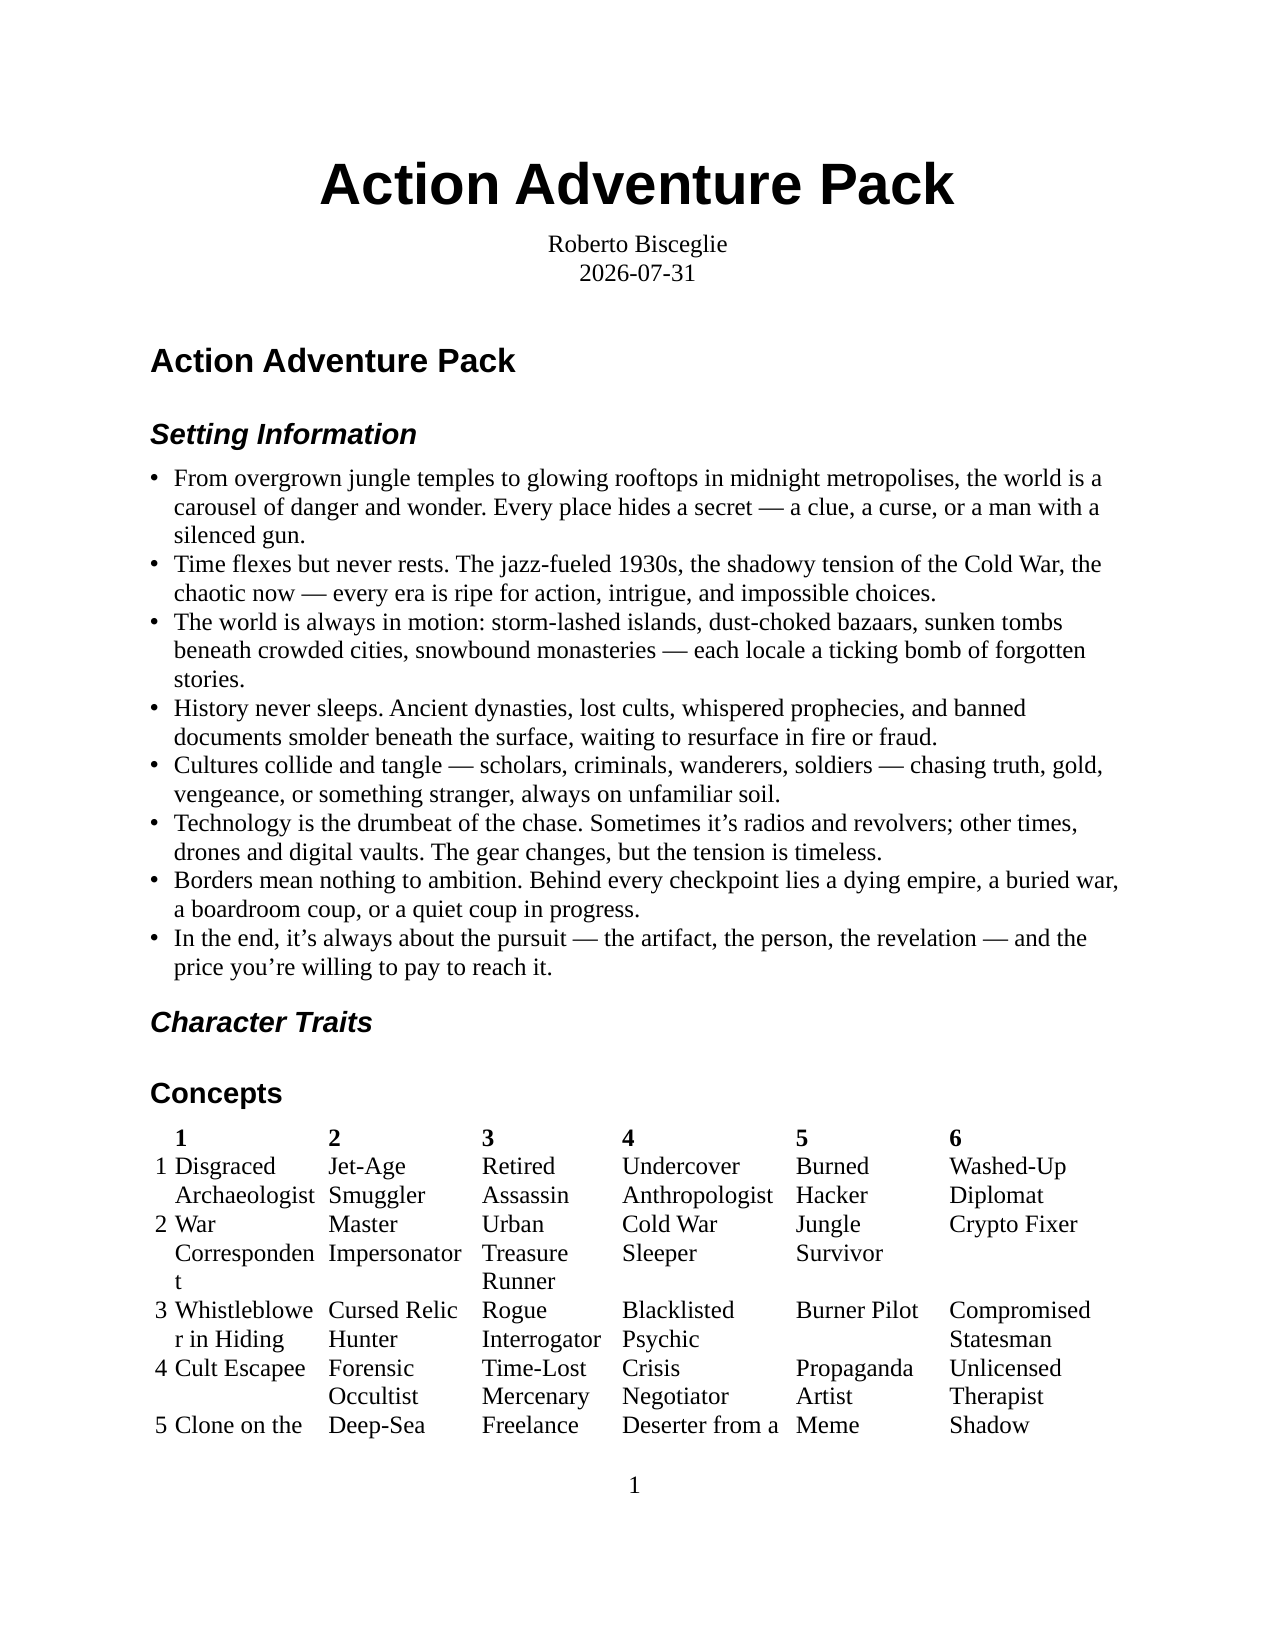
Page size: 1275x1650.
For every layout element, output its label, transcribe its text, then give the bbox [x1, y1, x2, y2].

list Time flexes but never rests. The jazz-fueled 1930s, the shadowy tension of the Cold War, the chaotic now — every era is ripe for action, intrigue, and impossible choices. [150, 549, 1125, 607]
table_cell Forensic Occultist [324, 1353, 477, 1410]
list Cultures collide and tangle — scholars, criminals, wanderers, soldiers — chasing truth, gold, vengeance, or something stranger, always on unfamiliar soil. [150, 751, 1125, 808]
table_cell Crisis Negotiator [618, 1353, 791, 1410]
table_header [150, 1123, 170, 1151]
table_cell 2 [150, 1209, 170, 1295]
text 2026-07-31 [150, 258, 1125, 287]
table_cell Meme [791, 1410, 945, 1439]
list In the end, it’s always about the pursuit — the artifact, the person, the revelation — and the price you’re willing to pay to reach it. [150, 923, 1125, 981]
list Borders mean nothing to ambition. Behind every checkpoint lies a dying empire, a buried war, a boardroom coup, or a quiet coup in progress. [150, 866, 1125, 923]
table_cell Retired Assassin [477, 1151, 617, 1209]
subtitle Character Traits [150, 1006, 1125, 1039]
table_cell Clone on the [170, 1410, 323, 1439]
table_cell Time-Lost Mercenary [477, 1353, 617, 1410]
table_cell Burned Hacker [791, 1151, 945, 1209]
table_cell Deep-Sea [324, 1410, 477, 1439]
table_header 1 [170, 1123, 323, 1151]
list Technology is the drumbeat of the chase. Sometimes it’s radios and revolvers; other times, drones and digital vaults. The gear changes, but the tension is timeless. [150, 808, 1125, 866]
table_cell Deserter from a [618, 1410, 791, 1439]
table_header 6 [945, 1123, 1125, 1151]
table_cell Jungle Survivor [791, 1209, 945, 1295]
table_cell Burner Pilot [791, 1295, 945, 1353]
table_header 3 [477, 1123, 617, 1151]
table_cell Blacklisted Psychic [618, 1295, 791, 1353]
table_cell Whistleblower in Hiding [170, 1295, 323, 1353]
table_cell War Correspondent [170, 1209, 323, 1295]
table_cell Urban Treasure Runner [477, 1209, 617, 1295]
table_cell Undercover Anthropologist [618, 1151, 791, 1209]
list From overgrown jungle temples to glowing rooftops in midnight metropolises, the world is a carousel of danger and wonder. Every place hides a secret — a clue, a curse, or a man with a silenced gun. [150, 463, 1125, 549]
text Roberto Bisceglie [150, 229, 1125, 258]
subtitle Setting Information [150, 417, 1125, 451]
table_cell Shadow [945, 1410, 1125, 1439]
table_cell 5 [150, 1410, 170, 1439]
subtitle Action Adventure Pack [150, 341, 1125, 379]
table_header 4 [618, 1123, 791, 1151]
table_cell Washed-Up Diplomat [945, 1151, 1125, 1209]
table_cell 4 [150, 1353, 170, 1410]
table_cell Freelance [477, 1410, 617, 1439]
table_cell Compromised Statesman [945, 1295, 1125, 1353]
list History never sleeps. Ancient dynasties, lost cults, whispered prophecies, and banned documents smolder beneath the surface, waiting to resurface in fire or fraud. [150, 693, 1125, 751]
table_cell Propaganda Artist [791, 1353, 945, 1410]
table_header 2 [324, 1123, 477, 1151]
table_cell Disgraced Archaeologist [170, 1151, 323, 1209]
table_cell Unlicensed Therapist [945, 1353, 1125, 1410]
table_cell Rogue Interrogator [477, 1295, 617, 1353]
table_cell 3 [150, 1295, 170, 1353]
table_header 5 [791, 1123, 945, 1151]
table_cell Cult Escapee [170, 1353, 323, 1410]
subtitle Concepts [150, 1077, 1125, 1110]
table_cell 1 [150, 1151, 170, 1209]
table_cell Jet-Age Smuggler [324, 1151, 477, 1209]
list The world is always in motion: storm-lashed islands, dust-choked bazaars, sunken tombs beneath crowded cities, snowbound monasteries — each locale a ticking bomb of forgotten stories. [150, 607, 1125, 693]
table_cell Crypto Fixer [945, 1209, 1125, 1295]
table_cell Cursed Relic Hunter [324, 1295, 477, 1353]
table_cell Cold War Sleeper [618, 1209, 791, 1295]
table_cell Master Impersonator [324, 1209, 477, 1295]
title Action Adventure Pack [150, 150, 1125, 217]
